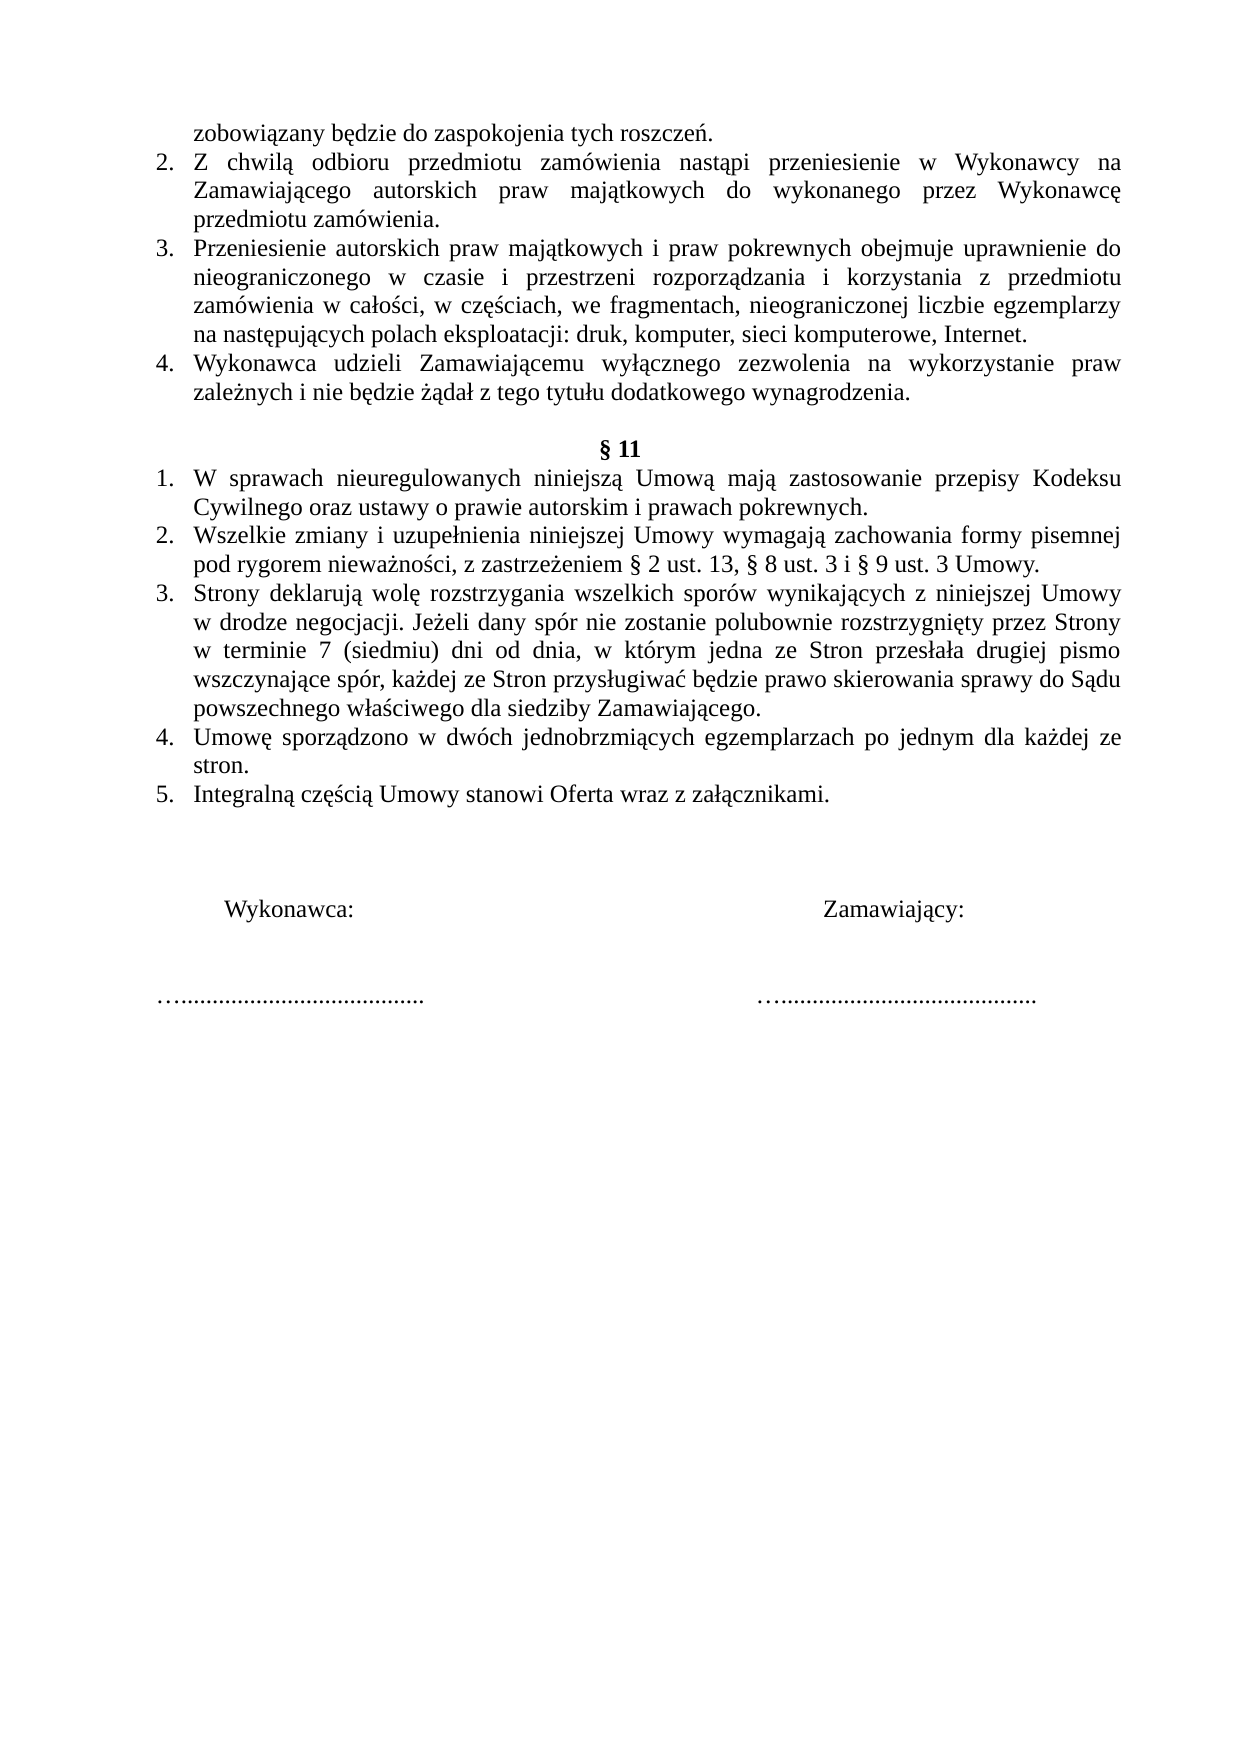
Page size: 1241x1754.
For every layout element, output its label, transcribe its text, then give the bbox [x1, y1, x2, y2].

text …....................................... …......................................... [118, 981, 1122, 1009]
list zobowiązany będzie do zaspokojenia tych roszczeń. [156, 118, 1122, 147]
list Strony deklarują wolę rozstrzygania wszelkich sporów wynikających z niniejszej Umowy w drodze negocjacji. Jeżeli dany spór nie zostanie polubownie rozstrzygnięty przez Strony w terminie 7 (siedmiu) dni od dnia, w którym jedna ze Stron przesłała drugiej pismo wszczynające spór, każdej ze Stron przysługiwać będzie prawo skierowania sprawy do Sądu powszechnego właściwego dla siedziby Zamawiającego. [156, 578, 1122, 722]
list W sprawach nieuregulowanych niniejszą Umową mają zastosowanie przepisy Kodeksu Cywilnego oraz ustawy o prawie autorskim i prawach pokrewnych. [156, 463, 1122, 521]
list Wszelkie zmiany i uzupełnienia niniejszej Umowy wymagają zachowania formy pisemnej pod rygorem nieważności, z zastrzeżeniem § 2 ust. 13, § 8 ust. 3 i § 9 ust. 3 Umowy. [156, 521, 1122, 578]
list Z chwilą odbioru przedmiotu zamówienia nastąpi przeniesienie w Wykonawcy na Zamawiającego autorskich praw majątkowych do wykonanego przez Wykonawcę przedmiotu zamówienia. [156, 147, 1122, 233]
text § 11 [118, 434, 1122, 463]
text Wykonawca: Zamawiający: [118, 894, 1122, 923]
list Integralną częścią Umowy stanowi Oferta wraz z załącznikami. [156, 779, 1122, 808]
list Wykonawca udzieli Zamawiającemu wyłącznego zezwolenia na wykorzystanie praw zależnych i nie będzie żądał z tego tytułu dodatkowego wynagrodzenia. [156, 348, 1122, 406]
list Umowę sporządzono w dwóch jednobrzmiących egzemplarzach po jednym dla każdej ze stron. [156, 722, 1122, 779]
list Przeniesienie autorskich praw majątkowych i praw pokrewnych obejmuje uprawnienie do nieograniczonego w czasie i przestrzeni rozporządzania i korzystania z przedmiotu zamówienia w całości, w częściach, we fragmentach, nieograniczonej liczbie egzemplarzy na następujących polach eksploatacji: druk, komputer, sieci komputerowe, Internet. [156, 233, 1122, 348]
